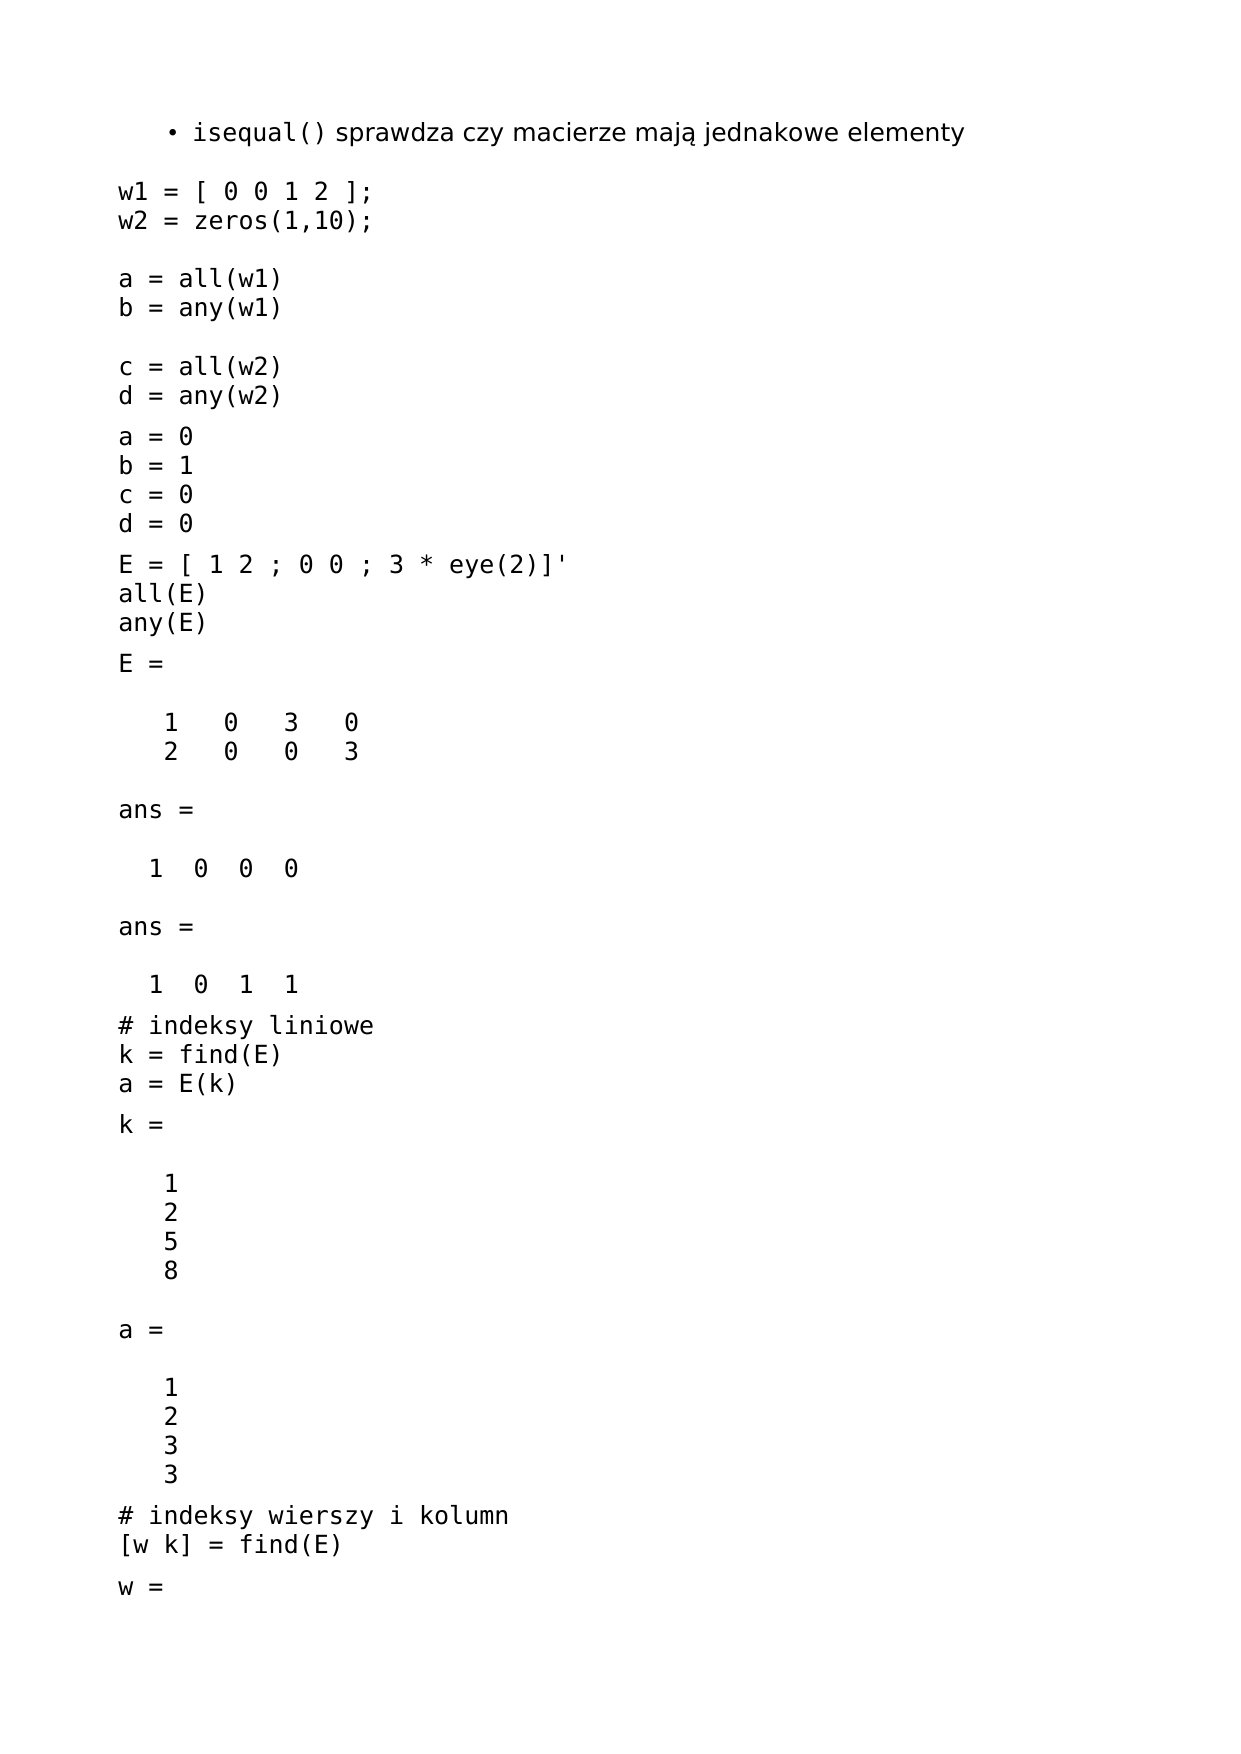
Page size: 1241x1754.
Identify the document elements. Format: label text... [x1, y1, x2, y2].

text # indeksy wierszy i kolumn [w k] = find(E) [118, 1502, 1122, 1560]
text E = 1 0 3 0 2 0 0 3 ans = 1 0 0 0 ans = 1 0 1 1 [118, 649, 1122, 999]
text w1 = [ 0 0 1 2 ]; w2 = zeros(1,10); a = all(w1) b = any(w1) c = all(w2) d = any(w2) [118, 177, 1122, 410]
text E = [ 1 2 ; 0 0 ; 3 * eye(2)]' all(E) any(E) [118, 550, 1122, 638]
text # indeksy liniowe k = find(E) a = E(k) [118, 1011, 1122, 1099]
text w = [118, 1572, 1122, 1630]
text k = 1 2 5 8 a = 1 2 3 3 [118, 1111, 1122, 1490]
list isequal() sprawdza czy macierze mają jednakowe elementy [177, 118, 1122, 147]
text a = 0 b = 1 c = 0 d = 0 [118, 422, 1122, 538]
